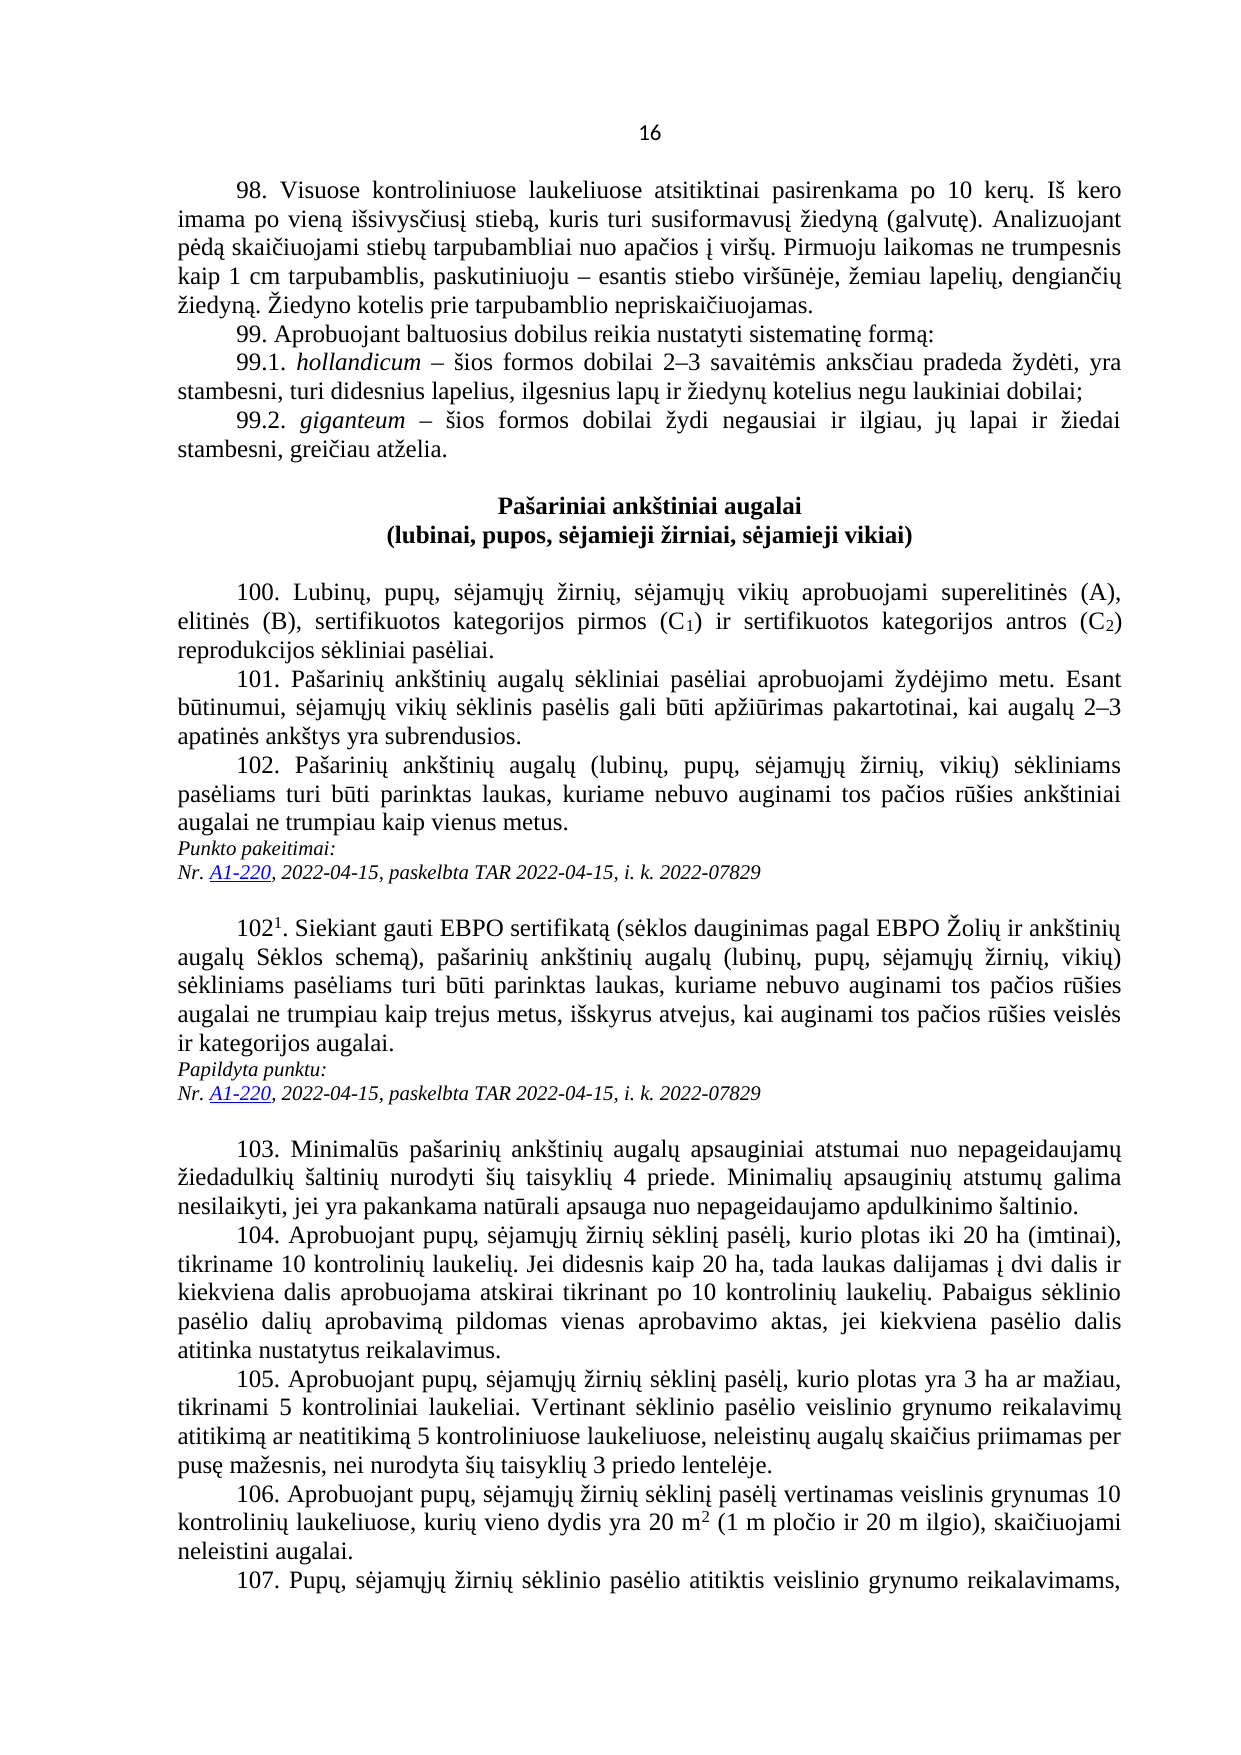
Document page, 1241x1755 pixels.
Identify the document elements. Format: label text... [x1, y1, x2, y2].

text Nr. A1-220, 2022-04-15, paskelbta TAR 2022-04-15, i. k. 2022-07829 [177, 860, 1122, 884]
text 100. Lubinų, pupų, sėjamųjų žirnių, sėjamųjų vikių aprobuojami superelitinės (A), elitinės (B), sertifikuotos kategorijos pirmos (C1) ir sertifikuotos kategorijos antros (C2) reprodukcijos sėkliniai pasėliai. [177, 577, 1122, 664]
text 98. Visuose kontroliniuose laukeliuose atsitiktinai pasirenkama po 10 kerų. Iš kero imama po vieną išsivysčiusį stiebą, kuris turi susiformavusį žiedyną (galvutę). Analizuojant pėdą skaičiuojami stiebų tarpubambliai nuo apačios į viršų. Pirmuoju laikomas ne trumpesnis kaip 1 cm tarpubamblis, paskutiniuoju – esantis stiebo viršūnėje, žemiau lapelių, dengiančių žiedyną. Žiedyno kotelis prie tarpubamblio nepriskaičiuojamas. [177, 175, 1122, 319]
text (lubinai, pupos, sėjamieji žirniai, sėjamieji vikiai) [177, 520, 1122, 549]
text Papildyta punktu: [177, 1057, 1122, 1081]
text 105. Aprobuojant pupų, sėjamųjų žirnių sėklinį pasėlį, kurio plotas yra 3 ha ar mažiau, tikrinami 5 kontroliniai laukeliai. Vertinant sėklinio pasėlio veislinio grynumo reikalavimų atitikimą ar neatitikimą 5 kontroliniuose laukeliuose, neleistinų augalų skaičius priimamas per pusę mažesnis, nei nurodyta šių taisyklių 3 priedo lentelėje. [177, 1364, 1122, 1479]
text 102. Pašarinių ankštinių augalų (lubinų, pupų, sėjamųjų žirnių, vikių) sėkliniams pasėliams turi būti parinktas laukas, kuriame nebuvo auginami tos pačios rūšies ankštiniai augalai ne trumpiau kaip vienus metus. [177, 750, 1122, 836]
text Punkto pakeitimai: [177, 836, 1122, 860]
text Nr. A1-220, 2022-04-15, paskelbta TAR 2022-04-15, i. k. 2022-07829 [177, 1081, 1122, 1105]
text 1021. Siekiant gauti EBPO sertifikatą (sėklos dauginimas pagal EBPO Žolių ir ankštinių augalų Sėklos schemą), pašarinių ankštinių augalų (lubinų, pupų, sėjamųjų žirnių, vikių) sėkliniams pasėliams turi būti parinktas laukas, kuriame nebuvo auginami tos pačios rūšies augalai ne trumpiau kaip trejus metus, išskyrus atvejus, kai auginami tos pačios rūšies veislės ir kategorijos augalai. [177, 913, 1122, 1057]
text 103. Minimalūs pašarinių ankštinių augalų apsauginiai atstumai nuo nepageidaujamų žiedadulkių šaltinių nurodyti šių taisyklių 4 priede. Minimalių apsauginių atstumų galima nesilaikyti, jei yra pakankama natūrali apsauga nuo nepageidaujamo apdulkinimo šaltinio. [177, 1134, 1122, 1220]
text 101. Pašarinių ankštinių augalų sėkliniai pasėliai aprobuojami žydėjimo metu. Esant būtinumui, sėjamųjų vikių sėklinis pasėlis gali būti apžiūrimas pakartotinai, kai augalų 2–3 apatinės ankštys yra subrendusios. [177, 664, 1122, 750]
text 104. Aprobuojant pupų, sėjamųjų žirnių sėklinį pasėlį, kurio plotas iki 20 ha (imtinai), tikriname 10 kontrolinių laukelių. Jei didesnis kaip 20 ha, tada laukas dalijamas į dvi dalis ir kiekviena dalis aprobuojama atskirai tikrinant po 10 kontrolinių laukelių. Pabaigus sėklinio pasėlio dalių aprobavimą pildomas vienas aprobavimo aktas, jei kiekviena pasėlio dalis atitinka nustatytus reikalavimus. [177, 1220, 1122, 1364]
text Pašariniai ankštiniai augalai [177, 491, 1122, 520]
text 106. Aprobuojant pupų, sėjamųjų žirnių sėklinį pasėlį vertinamas veislinis grynumas 10 kontrolinių laukeliuose, kurių vieno dydis yra 20 m2 (1 m pločio ir 20 m ilgio), skaičiuojami neleistini augalai. [177, 1479, 1122, 1565]
text 99.1. hollandicum – šios formos dobilai 2–3 savaitėmis anksčiau pradeda žydėti, yra stambesni, turi didesnius lapelius, ilgesnius lapų ir žiedynų kotelius negu laukiniai dobilai; [177, 347, 1122, 405]
text 99. Aprobuojant baltuosius dobilus reikia nustatyti sistematinę formą: [177, 319, 1122, 347]
text 99.2. giganteum – šios formos dobilai žydi negausiai ir ilgiau, jų lapai ir žiedai stambesni, greičiau atželia. [177, 405, 1122, 462]
text 107. Pupų, sėjamųjų žirnių sėklinio pasėlio atitiktis veislinio grynumo reikalavimams, [177, 1565, 1122, 1594]
